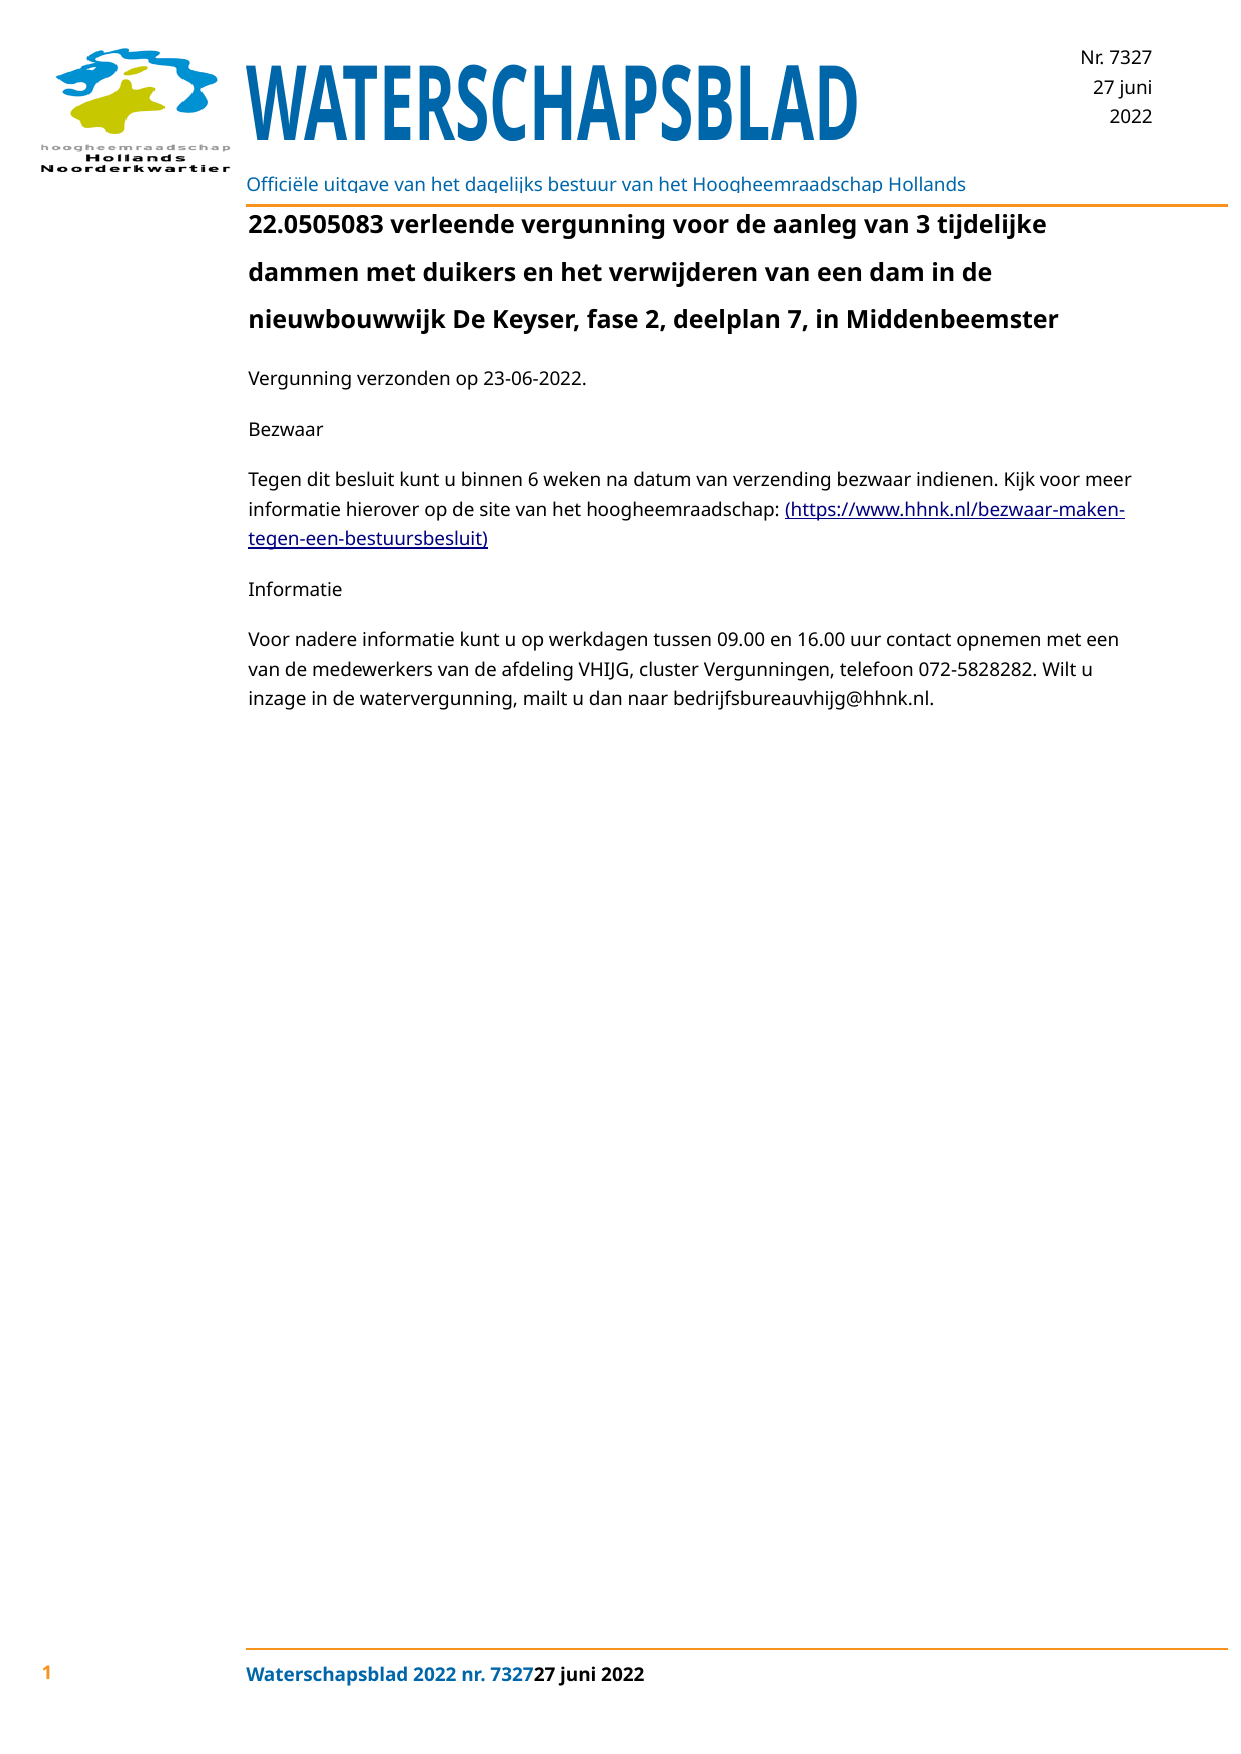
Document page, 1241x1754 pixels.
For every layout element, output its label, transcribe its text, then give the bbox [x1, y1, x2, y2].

text Vergunning verzonden op 23-06-2022. [248, 366, 1152, 391]
text 22.0505083 verleende vergunning voor de aanleg van 3 tijdelijke dammen met duikers en het verwijderen van een dam in de nieuwbouwwijk De Keyser, fase 2, deelplan 7, in Middenbeemster [248, 207, 1152, 336]
text Tegen dit besluit kunt u binnen 6 weken na datum van verzending bezwaar indienen. Kijk voor meer informatie hierover op de site van het hoogheemraadschap: (https://www.hhnk.nl/bezwaar-maken-tegen-een-bestuursbesluit) [248, 466, 1152, 551]
text Informatie [248, 576, 1152, 602]
text Voor nadere informatie kunt u op werkdagen tussen 09.00 en 16.00 uur contact opnemen met een van de medewerkers van de afdeling VHIJG, cluster Vergunningen, telefoon 072-5828282. Wilt u inzage in de watervergunning, mailt u dan naar bedrijfsbureauvhijg@hhnk.nl. [248, 626, 1152, 711]
picture [41, 47, 231, 172]
text Bezwaar [248, 416, 1152, 442]
